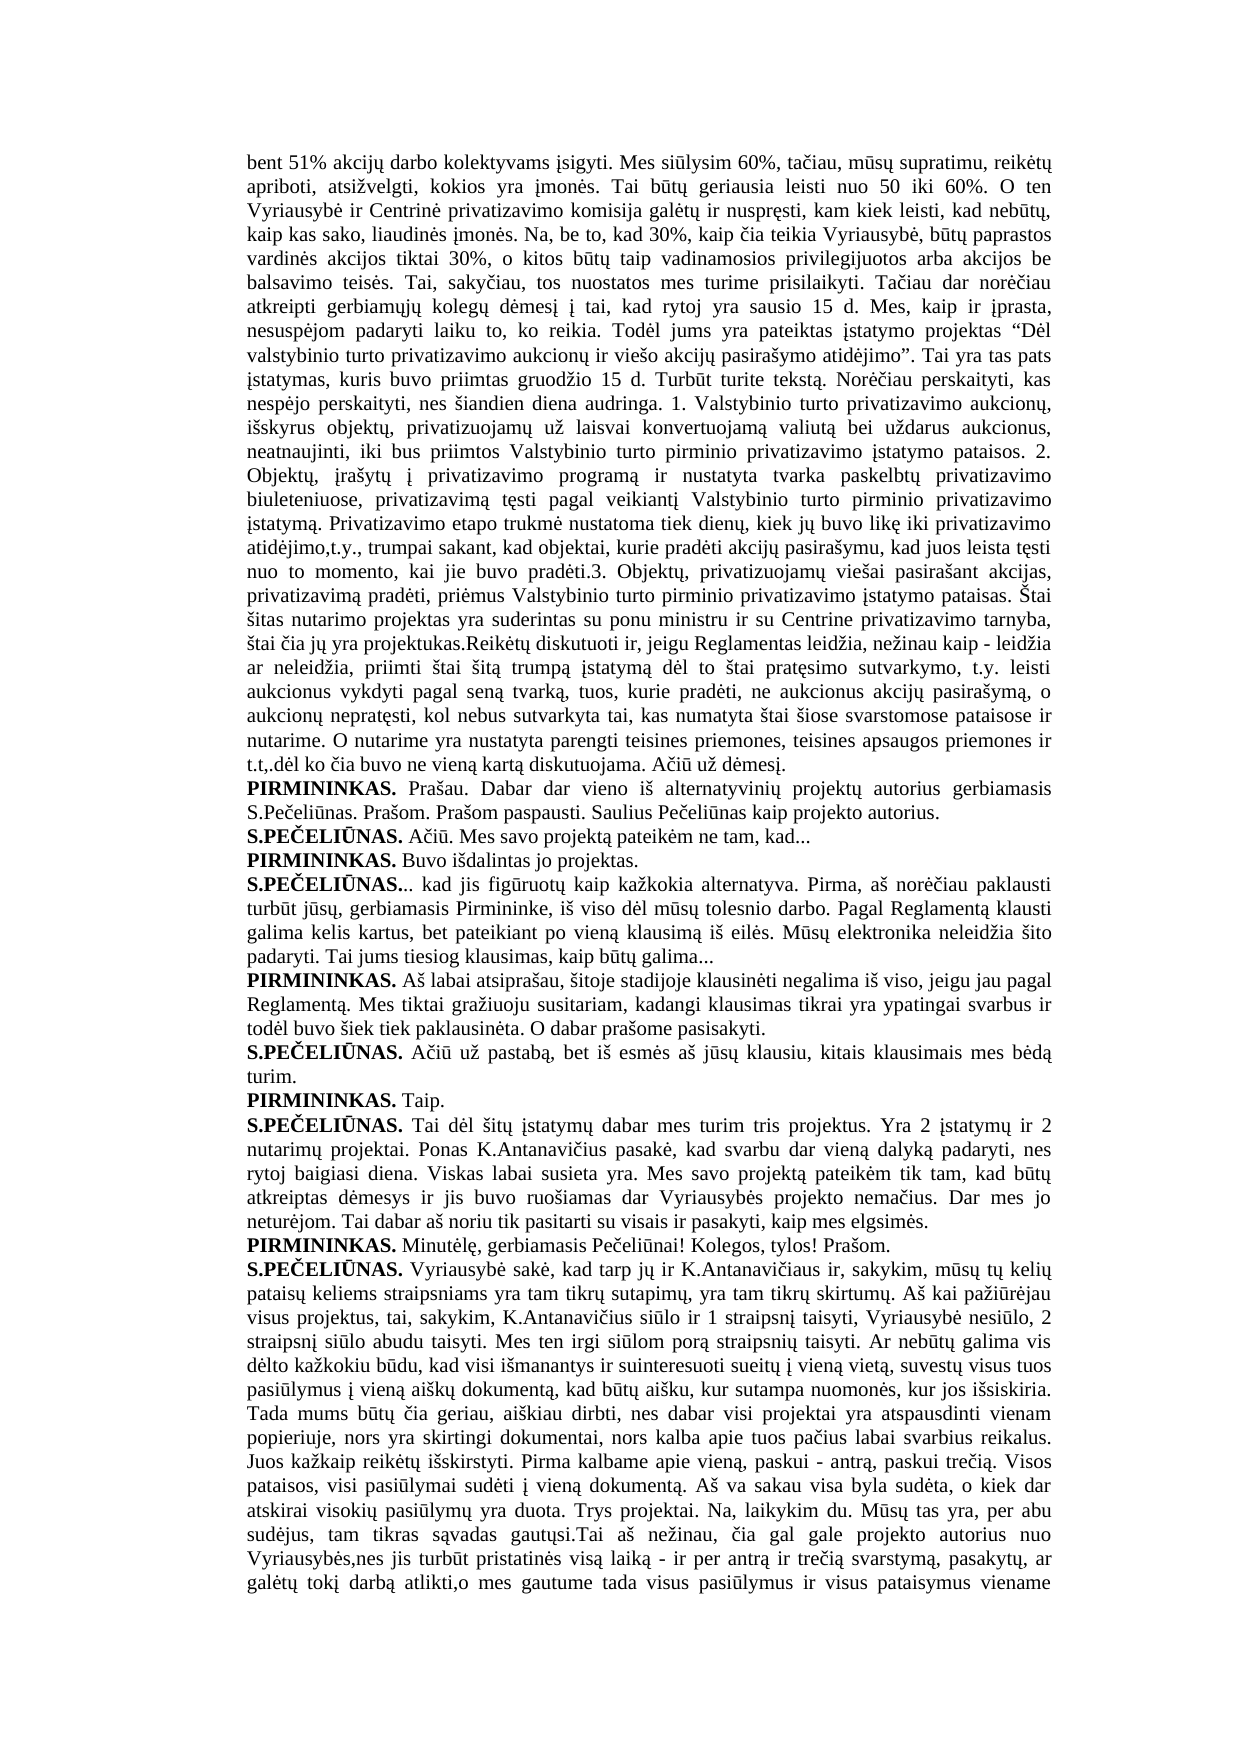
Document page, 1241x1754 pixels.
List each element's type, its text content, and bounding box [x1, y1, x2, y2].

text S.PEČELIŪNAS. Tai dėl šitų įstatymų dabar mes turim tris projektus. Yra 2 įstatymų ir 2 nutarimų projektai. Ponas K.Antanavičius pasakė, kad svarbu dar vieną dalyką padaryti, nes rytoj baigiasi diena. Viskas labai susieta yra. Mes savo projektą pateikėm tik tam, kad būtų atkreiptas dėmesys ir jis buvo ruošiamas dar Vyriausybės projekto nemačius. Dar mes jo neturėjom. Tai dabar aš noriu tik pasitarti su visais ir pasakyti, kaip mes elgsimės. [247, 1112, 1053, 1233]
text PIRMININKAS. Prašau. Dabar dar vieno iš alternatyvinių projektų autorius gerbiamasis S.Pečeliūnas. Prašom. Prašom paspausti. Saulius Pečeliūnas kaip projekto autorius. [247, 776, 1053, 824]
text S.PEČELIŪNAS... kad jis figūruotų kaip kažkokia alternatyva. Pirma, aš norėčiau paklausti turbūt jūsų, gerbiamasis Pirmininke, iš viso dėl mūsų tolesnio darbo. Pagal Reglamentą klausti galima kelis kartus, bet pateikiant po vieną klausimą iš eilės. Mūsų elektronika neleidžia šito padaryti. Tai jums tiesiog klausimas, kaip būtų galima... [247, 872, 1053, 968]
text PIRMININKAS. Buvo išdalintas jo projektas. [247, 848, 1053, 872]
text PIRMININKAS. Minutėlę, gerbiamasis Pečeliūnai! Kolegos, tylos! Prašom. [247, 1233, 1053, 1257]
text S.PEČELIŪNAS. Ačiū už pastabą, bet iš esmės aš jūsų klausiu, kitais klausimais mes bėdą turim. [247, 1040, 1053, 1088]
text S.PEČELIŪNAS. Vyriausybė sakė, kad tarp jų ir K.Antanavičiaus ir, sakykim, mūsų tų kelių pataisų keliems straipsniams yra tam tikrų sutapimų, yra tam tikrų skirtumų. Aš kai pažiūrėjau visus projektus, tai, sakykim, K.Antanavičius siūlo ir 1 straipsnį taisyti, Vyriausybė nesiūlo, 2 straipsnį siūlo abudu taisyti. Mes ten irgi siūlom porą straipsnių taisyti. Ar nebūtų galima vis dėlto kažkokiu būdu, kad visi išmanantys ir suinteresuoti sueitų į vieną vietą, suvestų visus tuos pasiūlymus į vieną aiškų dokumentą, kad būtų aišku, kur sutampa nuomonės, kur jos išsiskiria. Tada mums būtų čia geriau, aiškiau dirbti, nes dabar visi projektai yra atspausdinti vienam popieriuje, nors yra skirtingi dokumentai, nors kalba apie tuos pačius labai svarbius reikalus. Juos kažkaip reikėtų išskirstyti. Pirma kalbame apie vieną, paskui - antrą, paskui trečią. Visos pataisos, visi pasiūlymai sudėti į vieną dokumentą. Aš va sakau visa byla sudėta, o kiek dar atskirai visokių pasiūlymų yra duota. Trys projektai. Na, laikykim du. Mūsų tas yra, per abu sudėjus, tam tikras sąvadas gautųsi.Tai aš nežinau, čia gal gale projekto autorius nuo Vyriausybės,nes jis turbūt pristatinės visą laiką - ir per antrą ir trečią svarstymą, pasakytų, ar galėtų tokį darbą atlikti,o mes gautume tada visus pasiūlymus ir visus pataisymus viename [247, 1257, 1053, 1594]
text PIRMININKAS. Aš labai atsiprašau, šitoje stadijoje klausinėti negalima iš viso, jeigu jau pagal Reglamentą. Mes tiktai gražiuoju susitariam, kadangi klausimas tikrai yra ypatingai svarbus ir todėl buvo šiek tiek paklausinėta. O dabar prašome pasisakyti. [247, 968, 1053, 1040]
text S.PEČELIŪNAS. Ačiū. Mes savo projektą pateikėm ne tam, kad... [247, 824, 1053, 848]
text PIRMININKAS. Taip. [247, 1088, 1053, 1112]
text bent 51% akcijų darbo kolektyvams įsigyti. Mes siūlysim 60%, tačiau, mūsų supratimu, reikėtų apriboti, atsižvelgti, kokios yra įmonės. Tai būtų geriausia leisti nuo 50 iki 60%. O ten Vyriausybė ir Centrinė privatizavimo komisija galėtų ir nuspręsti, kam kiek leisti, kad nebūtų, kaip kas sako, liaudinės įmonės. Na, be to, kad 30%, kaip čia teikia Vyriausybė, būtų paprastos vardinės akcijos tiktai 30%, o kitos būtų taip vadinamosios privilegijuotos arba akcijos be balsavimo teisės. Tai, sakyčiau, tos nuostatos mes turime prisilaikyti. Tačiau dar norėčiau atkreipti gerbiamųjų kolegų dėmesį į tai, kad rytoj yra sausio 15 d. Mes, kaip ir įprasta, nesuspėjom padaryti laiku to, ko reikia. Todėl jums yra pateiktas įstatymo projektas “Dėl valstybinio turto privatizavimo aukcionų ir viešo akcijų pasirašymo atidėjimo”. Tai yra tas pats įstatymas, kuris buvo priimtas gruodžio 15 d. Turbūt turite tekstą. Norėčiau perskaityti, kas nespėjo perskaityti, nes šiandien diena audringa. 1. Valstybinio turto privatizavimo aukcionų, išskyrus objektų, privatizuojamų už laisvai konvertuojamą valiutą bei uždarus aukcionus, neatnaujinti, iki bus priimtos Valstybinio turto pirminio privatizavimo įstatymo pataisos. 2. Objektų, įrašytų į privatizavimo programą ir nustatyta tvarka paskelbtų privatizavimo biuleteniuose, privatizavimą tęsti pagal veikiantį Valstybinio turto pirminio privatizavimo įstatymą. Privatizavimo etapo trukmė nustatoma tiek dienų, kiek jų buvo likę iki privatizavimo atidėjimo,t.y., trumpai sakant, kad objektai, kurie pradėti akcijų pasirašymu, kad juos leista tęsti nuo to momento, kai jie buvo pradėti.3. Objektų, privatizuojamų viešai pasirašant akcijas, privatizavimą pradėti, priėmus Valstybinio turto pirminio privatizavimo įstatymo pataisas. Štai šitas nutarimo projektas yra suderintas su ponu ministru ir su Centrine privatizavimo tarnyba, štai čia jų yra projektukas.Reikėtų diskutuoti ir, jeigu Reglamentas leidžia, nežinau kaip - leidžia ar neleidžia, priimti štai šitą trumpą įstatymą dėl to štai pratęsimo sutvarkymo, t.y. leisti aukcionus vykdyti pagal seną tvarką, tuos, kurie pradėti, ne aukcionus akcijų pasirašymą, o aukcionų nepratęsti, kol nebus sutvarkyta tai, kas numatyta štai šiose svarstomose pataisose ir nutarime. O nutarime yra nustatyta parengti teisines priemones, teisines apsaugos priemones ir t.t,.dėl ko čia buvo ne vieną kartą diskutuojama. Ačiū už dėmesį. [247, 150, 1053, 776]
